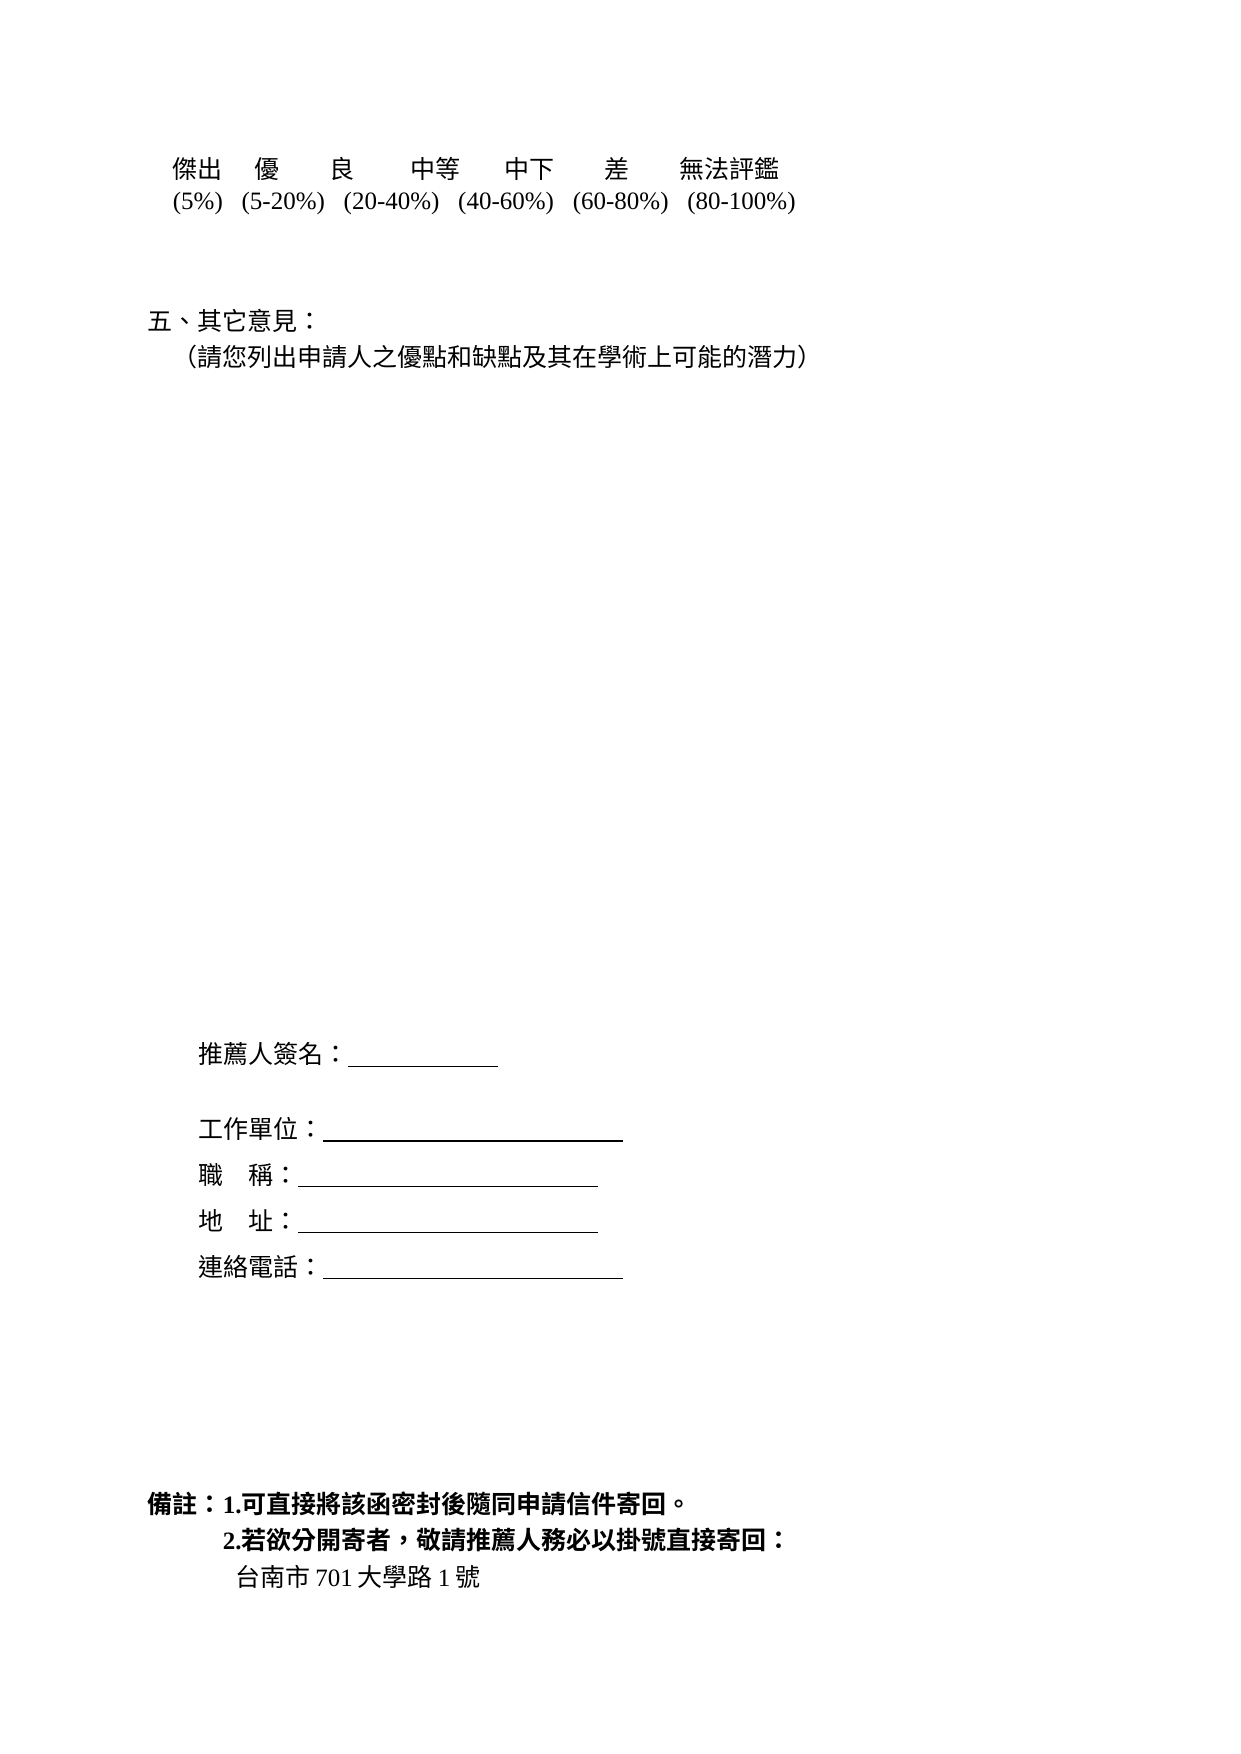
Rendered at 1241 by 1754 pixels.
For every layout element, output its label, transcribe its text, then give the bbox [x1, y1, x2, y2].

text 地 址： [148, 1192, 1092, 1237]
text 台南市701大學路1號 [148, 1557, 1092, 1593]
text 備註：1.可直接將該函密封後隨同申請信件寄回。 [148, 1484, 1092, 1521]
text 五、其它意見： [148, 301, 1092, 337]
text 傑出 優 良 中等 中下 差 無法評鑑 [148, 150, 1092, 186]
text 2.若欲分開寄者，敬請推薦人務必以掛號直接寄回： [148, 1521, 1092, 1557]
text 推薦人簽名： [148, 1035, 1092, 1071]
text 連絡電話： [148, 1237, 1092, 1283]
text （請您列出申請人之優點和缺點及其在學術上可能的潛力） [148, 337, 1092, 374]
text 工作單位： [148, 1100, 1092, 1146]
text (5%) (5-20%) (20-40%) (40-60%) (60-80%) (80-100%) [148, 186, 1092, 215]
text 職 稱： [148, 1146, 1092, 1192]
